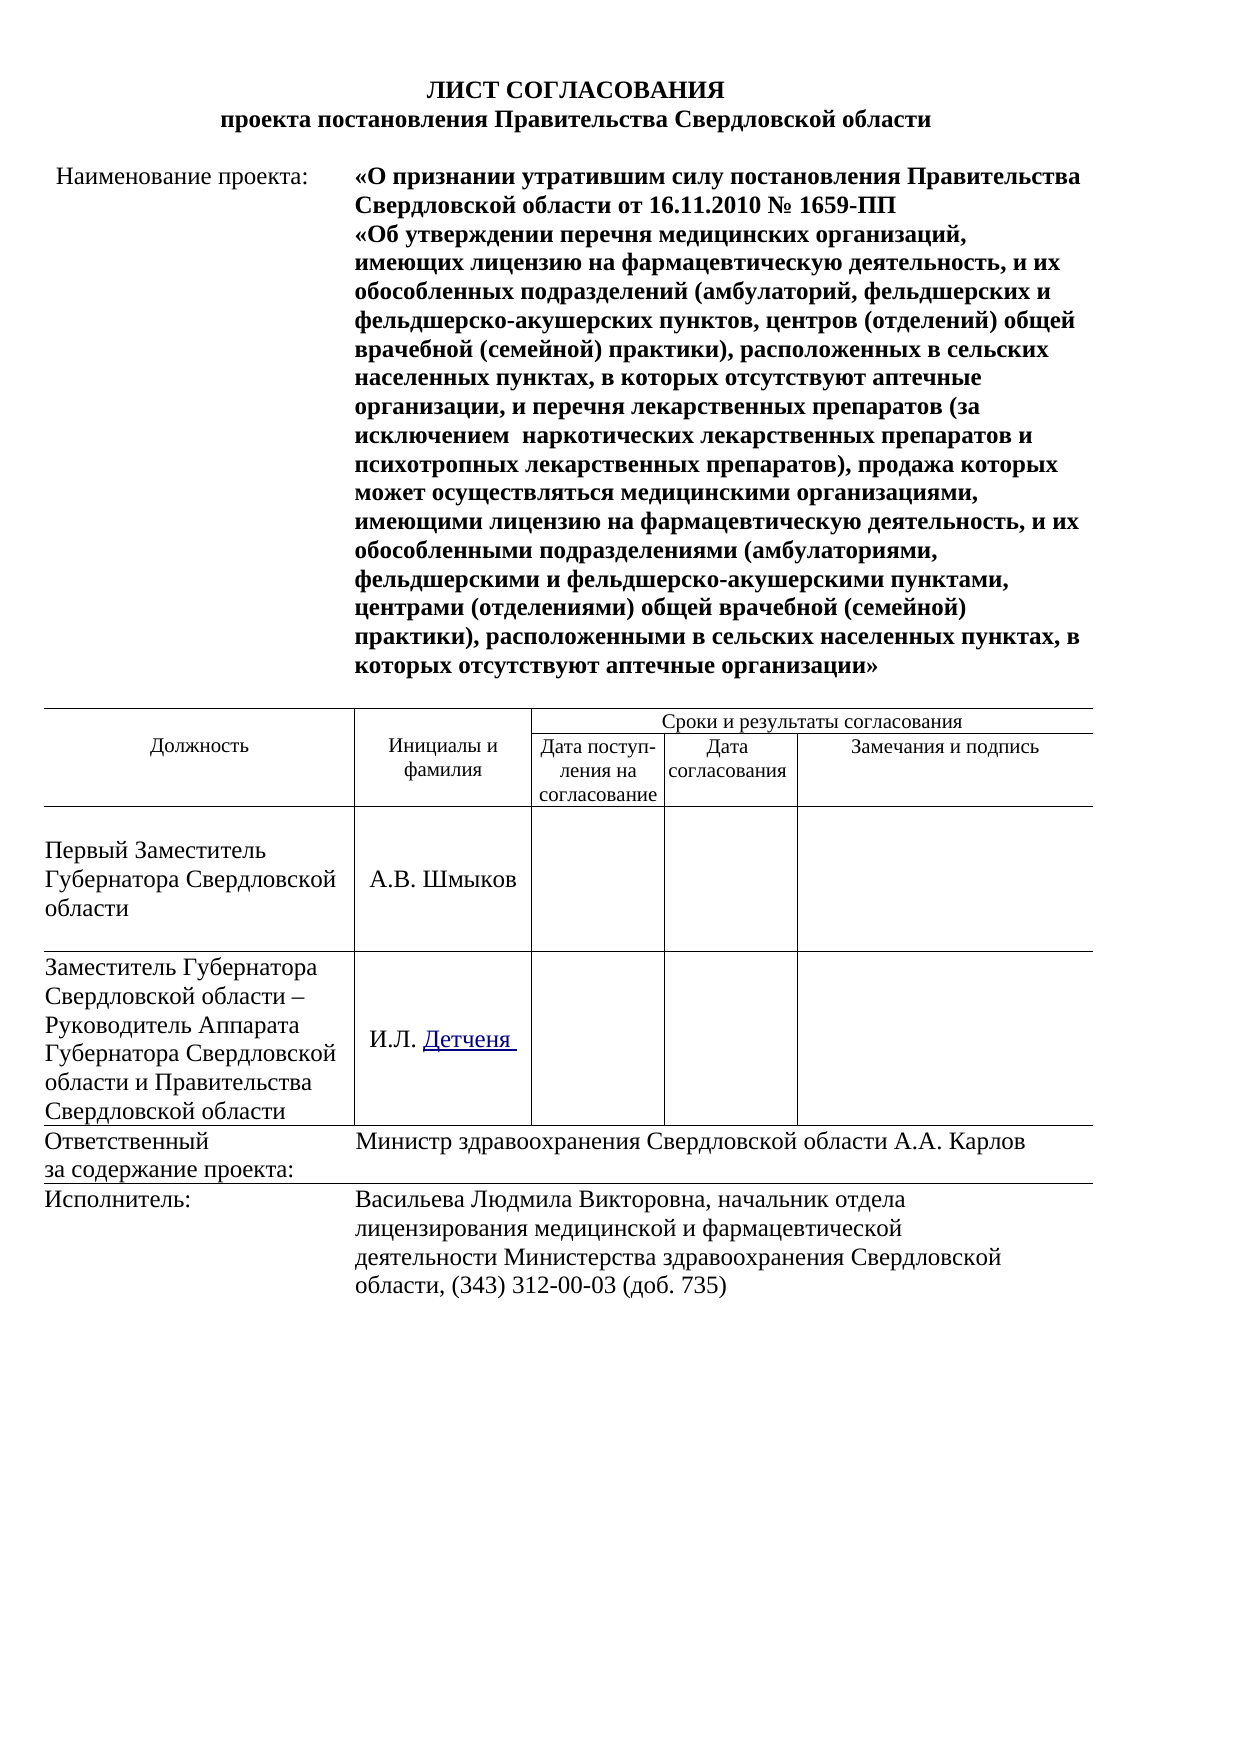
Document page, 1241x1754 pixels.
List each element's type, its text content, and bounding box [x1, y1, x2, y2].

table_cell Исполнитель: [44, 1184, 354, 1299]
text ЛИСТ СОГЛАСОВАНИЯ [59, 75, 1092, 104]
table_cell [532, 952, 664, 1125]
table_cell [798, 952, 1093, 1125]
table_cell Министр здравоохранения Свердловской области А.А. Карлов [354, 1126, 1093, 1183]
table_cell Замечания и подпись [798, 734, 1093, 806]
table_cell Должность [44, 709, 354, 806]
table_cell [665, 807, 797, 951]
table_cell [532, 807, 664, 951]
table_cell [665, 952, 797, 1125]
table_header Наименование проекта: [44, 161, 354, 707]
table_header «О признании утратившим силу постановления Правительства Свердловской области от 16.11.2010 № 1659‑ПП «Об утверждении перечня медицинских организаций, имеющих лицензию на фармацевтическую деятельность, и их обособленных подразделений (амбулаторий, фельдшерских и фельдшерско-акушерских пунктов, центров (отделений) общей врачебной (семейной) практики), расположенных в сельских населенных пунктах, в которых отсутствуют аптечные организации, и перечня лекарственных препаратов (за исключением наркотических лекарственных препаратов и психотропных лекарственных препаратов), продажа которых может осуществляться медицинскими организациями, имеющими лицензию на фармацевтическую деятельность, и их обособленными подразделениями (амбулаториями, фельдшерскими и фельдшерско-акушерскими пунктами, центрами (отделениями) общей врачебной (семейной) практики), расположенными в сельских населенных пунктах, в которых отсутствуют аптечные организации» [354, 161, 1093, 707]
table_cell Васильева Людмила Викторовна, начальник отдела лицензирования медицинской и фармацевтической деятельности Министерства здравоохранения Свердловской области, (343) 312‑00‑03 (доб. 735) [354, 1184, 1093, 1299]
table_cell Дата поступ-ления на согласование [532, 734, 664, 806]
table_cell И.Л. Детченя [355, 952, 531, 1125]
table_cell Заместитель Губернатора Свердловской области – Руководитель Аппарата Губернатора Свердловской области и Правительства Свердловской области [44, 952, 354, 1125]
table_cell Ответственный за содержание проекта: [44, 1126, 354, 1183]
table_cell [798, 807, 1093, 951]
table_cell Первый Заместитель Губернатора Свердловской области [44, 807, 354, 951]
text проекта постановления Правительства Свердловской области [59, 104, 1092, 132]
table_cell Инициалы и фамилия [355, 709, 531, 806]
table_cell Сроки и результаты согласования [532, 709, 1093, 733]
table_cell Дата согласования [665, 734, 797, 806]
table_cell А.В. Шмыков [355, 807, 531, 951]
